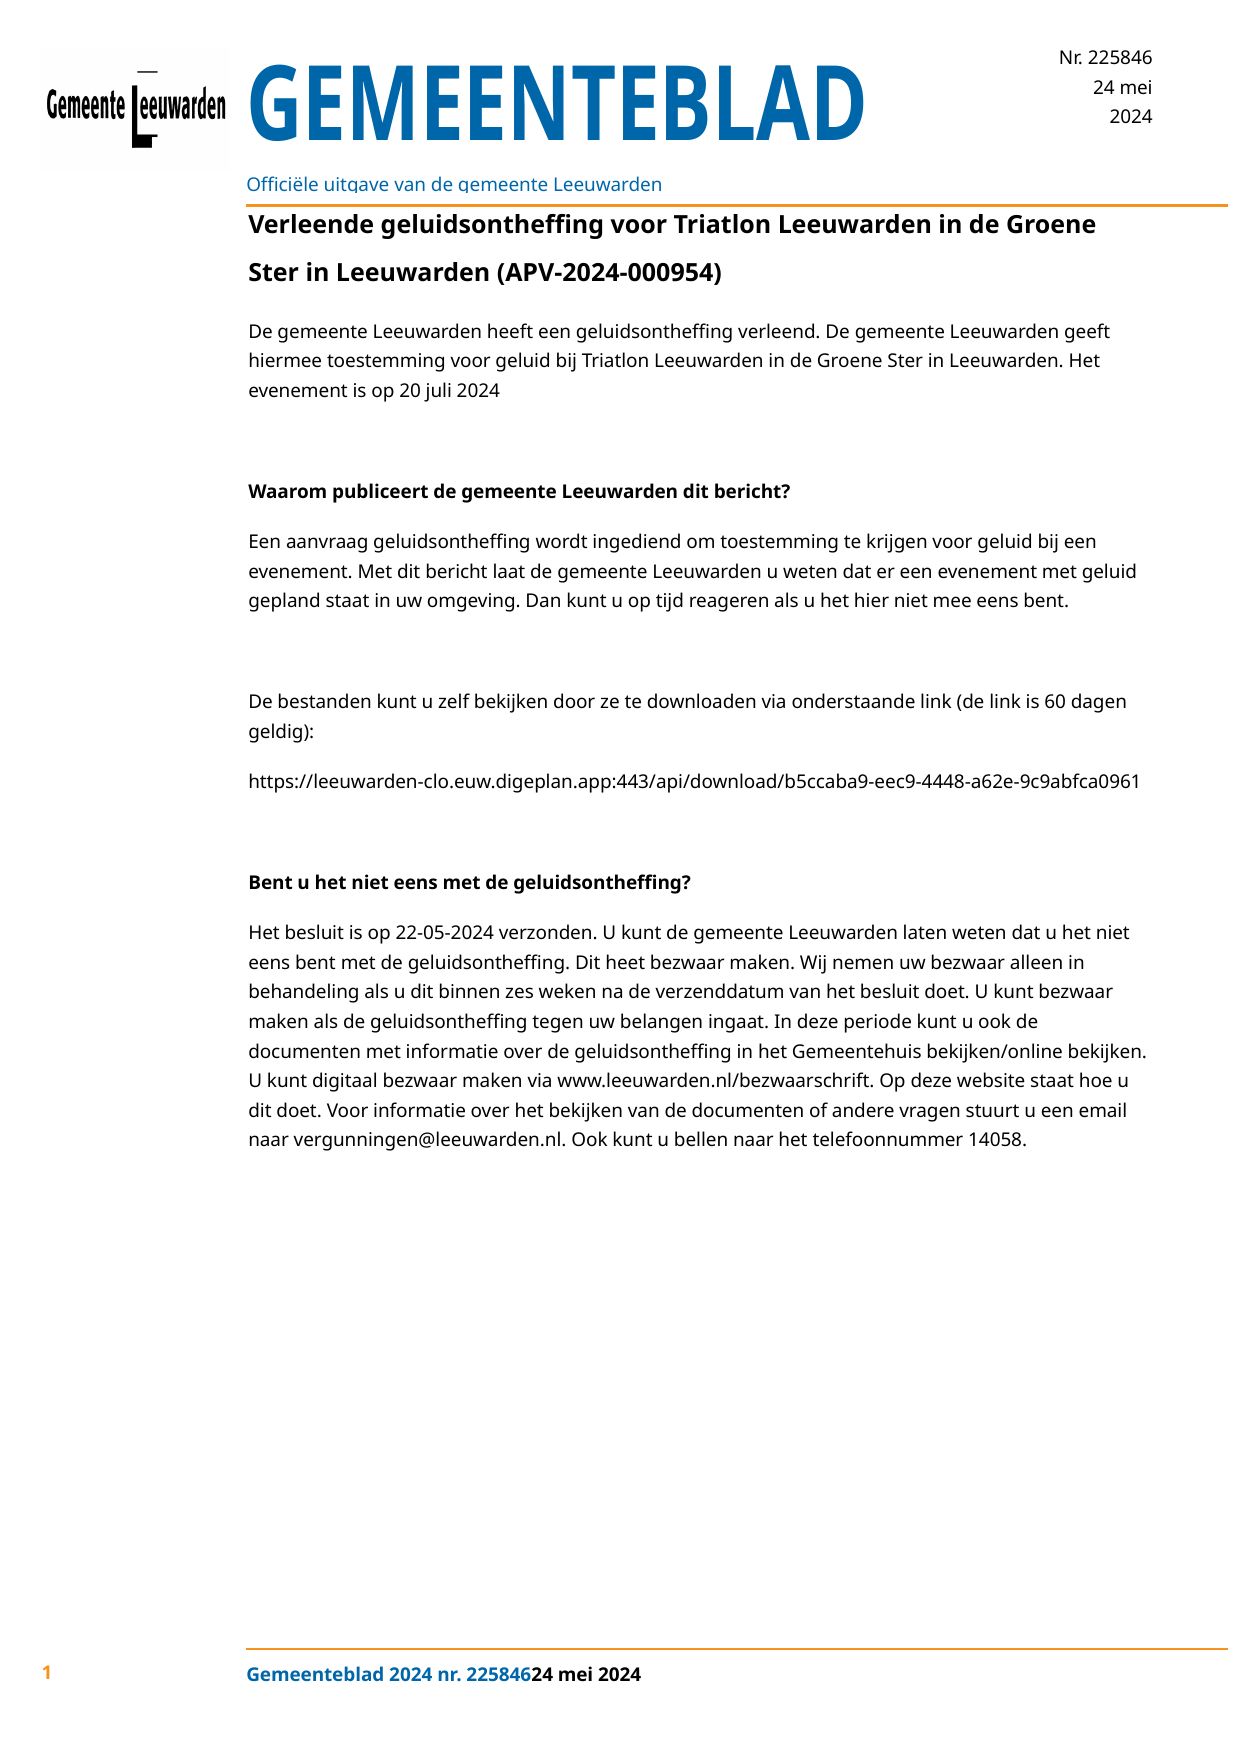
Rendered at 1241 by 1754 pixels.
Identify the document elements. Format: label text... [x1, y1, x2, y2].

text Een aanvraag geluidsontheffing wordt ingediend om toestemming te krijgen voor geluid bij een evenement. Met dit bericht laat de gemeente Leeuwarden u weten dat er een evenement met geluid gepland staat in uw omgeving. Dan kunt u op tijd reageren als u het hier niet mee eens bent. [248, 528, 1152, 613]
text Waarom publiceert de gemeente Leeuwarden dit bericht? [248, 478, 1152, 504]
text Bent u het niet eens met de geluidsontheffing? [248, 869, 1152, 895]
picture [41, 47, 231, 172]
text Verleende geluidsontheffing voor Triatlon Leeuwarden in de Groene Ster in Leeuwarden (APV-2024-000954) [248, 207, 1152, 288]
text De gemeente Leeuwarden heeft een geluidsontheffing verleend. De gemeente Leeuwarden geeft hiermee toestemming voor geluid bij Triatlon Leeuwarden in de Groene Ster in Leeuwarden. Het evenement is op 20 juli 2024 [248, 318, 1152, 403]
text De bestanden kunt u zelf bekijken door ze te downloaden via onderstaande link (de link is 60 dagen geldig): [248, 688, 1152, 744]
text https://leeuwarden-clo.euw.digeplan.app:443/api/download/b5ccaba9-eec9-4448-a62e-9c9abfca0961 [248, 768, 1152, 794]
text Het besluit is op 22-05-2024 verzonden. U kunt de gemeente Leeuwarden laten weten dat u het niet eens bent met de geluidsontheffing. Dit heet bezwaar maken. Wij nemen uw bezwaar alleen in behandeling als u dit binnen zes weken na de verzenddatum van het besluit doet. U kunt bezwaar maken als de geluidsontheffing tegen uw belangen ingaat. In deze periode kunt u ook de documenten met informatie over de geluidsontheffing in het Gemeentehuis bekijken/online bekijken. U kunt digitaal bezwaar maken via www.leeuwarden.nl/bezwaarschrift. Op deze website staat hoe u dit doet. Voor informatie over het bekijken van de documenten of andere vragen stuurt u een email naar vergunningen@leeuwarden.nl. Ook kunt u bellen naar het telefoonnummer 14058. [248, 919, 1152, 1152]
